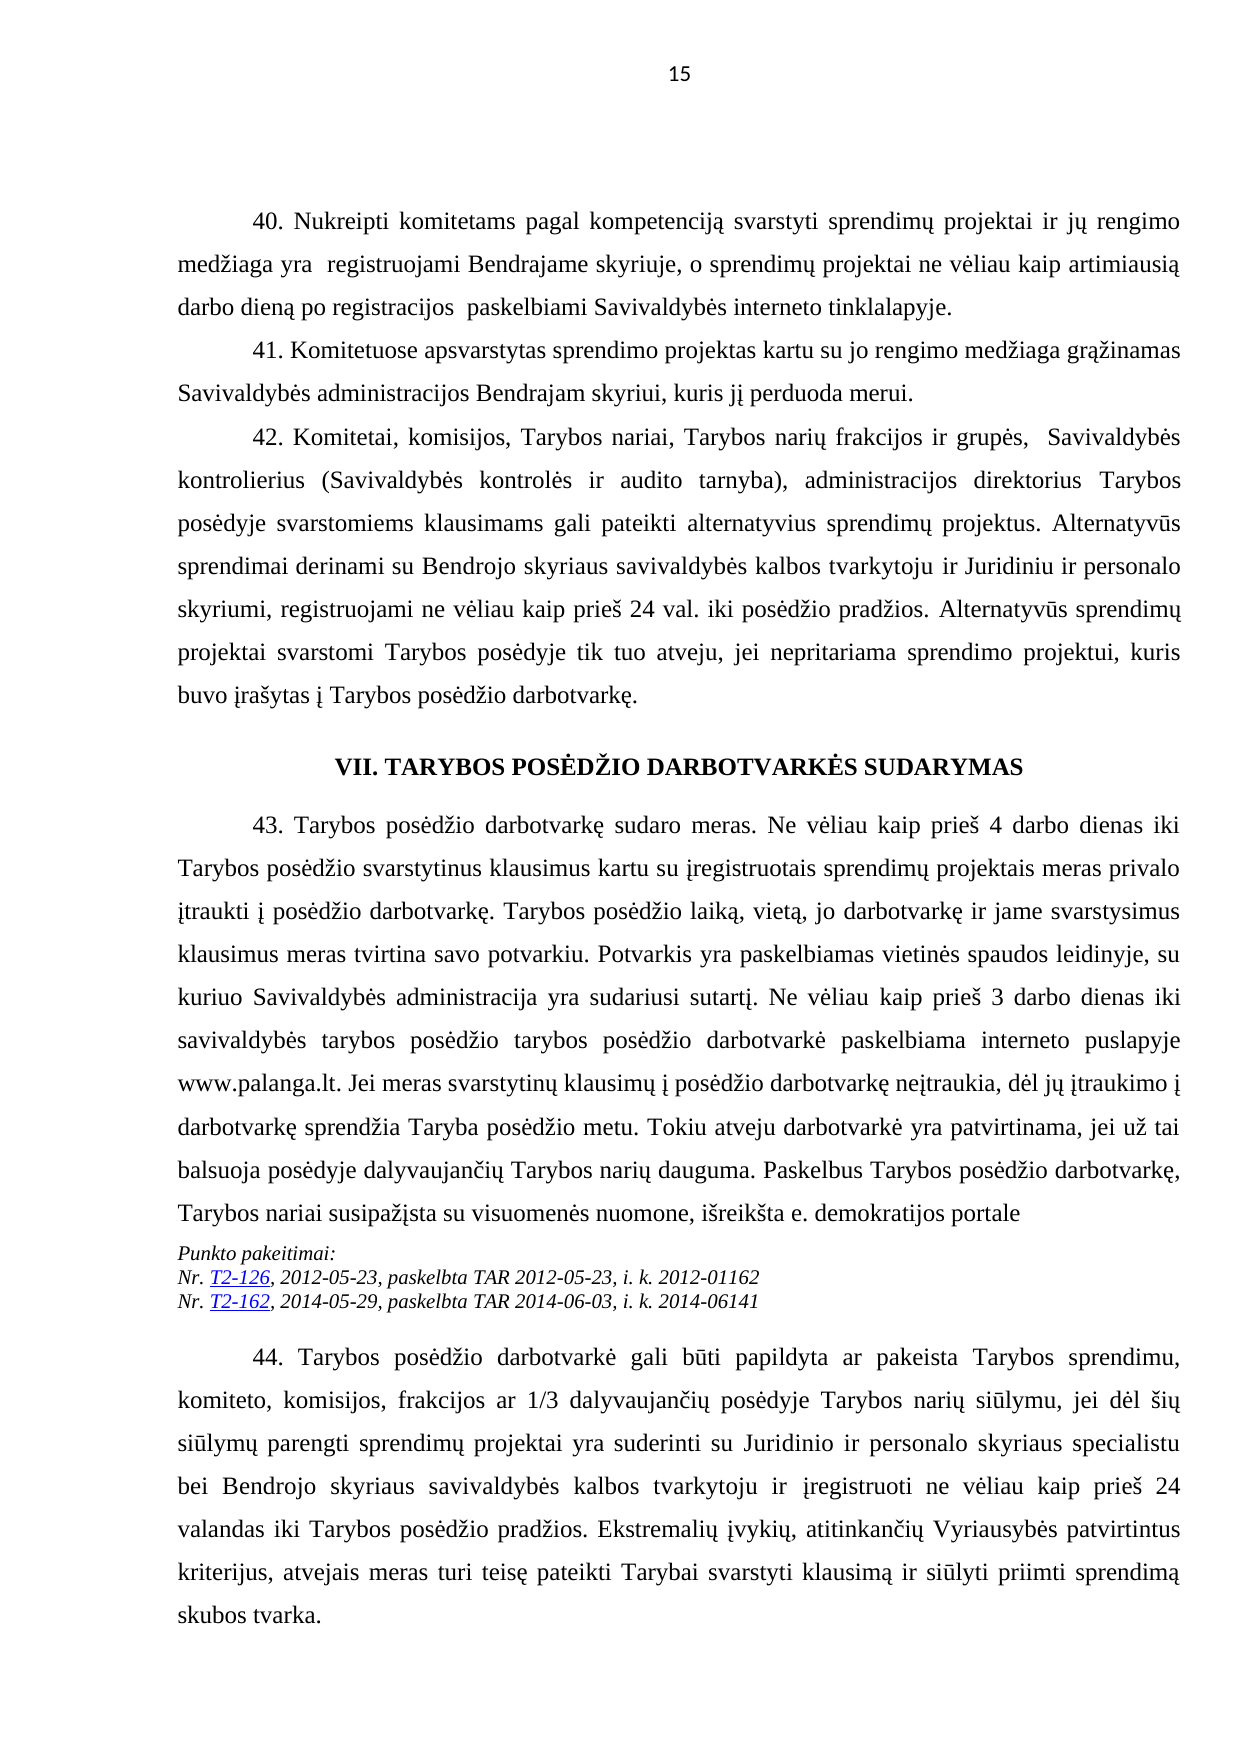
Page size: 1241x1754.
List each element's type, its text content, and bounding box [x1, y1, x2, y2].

text Nr. T2-126, 2012-05-23, paskelbta TAR 2012-05-23, i. k. 2012-01162 [177, 1265, 1181, 1289]
text 42. Komitetai, komisijos, Tarybos nariai, Tarybos narių frakcijos ir grupės, Savivaldybės kontrolierius (Savivaldybės kontrolės ir audito tarnyba), administracijos direktorius Tarybos posėdyje svarstomiems klausimams gali pateikti alternatyvius sprendimų projektus. Alternatyvūs sprendimai derinami su Bendrojo skyriaus savivaldybės kalbos tvarkytoju ir Juridiniu ir personalo skyriumi, registruojami ne vėliau kaip prieš 24 val. iki posėdžio pradžios. Alternatyvūs sprendimų projektai svarstomi Tarybos posėdyje tik tuo atveju, jei nepritariama sprendimo projektui, kuris buvo įrašytas į Tarybos posėdžio darbotvarkę. [177, 422, 1181, 709]
text 44. Tarybos posėdžio darbotvarkė gali būti papildyta ar pakeista Tarybos sprendimu, komiteto, komisijos, frakcijos ar 1/3 dalyvaujančių posėdyje Tarybos narių siūlymu, jei dėl šių siūlymų parengti sprendimų projektai yra suderinti su Juridinio ir personalo skyriaus specialistu bei Bendrojo skyriaus savivaldybės kalbos tvarkytoju ir įregistruoti ne vėliau kaip prieš 24 valandas iki Tarybos posėdžio pradžios. Ekstremalių įvykių, atitinkančių Vyriausybės patvirtintus kriterijus, atvejais meras turi teisę pateikti Tarybai svarstyti klausimą ir siūlyti priimti sprendimą skubos tvarka. [177, 1342, 1181, 1629]
text Punkto pakeitimai: [177, 1241, 1181, 1265]
text 41. Komitetuose apsvarstytas sprendimo projektas kartu su jo rengimo medžiaga grąžinamas Savivaldybės administracijos Bendrajam skyriui, kuris jį perduoda merui. [177, 335, 1181, 407]
text 40. Nukreipti komitetams pagal kompetenciją svarstyti sprendimų projektai ir jų rengimo medžiaga yra registruojami Bendrajame skyriuje, o sprendimų projektai ne vėliau kaip artimiausią darbo dieną po registracijos paskelbiami Savivaldybės interneto tinklalapyje. [177, 206, 1181, 321]
text Nr. T2-162, 2014-05-29, paskelbta TAR 2014-06-03, i. k. 2014-06141 [177, 1289, 1181, 1313]
text 43. Tarybos posėdžio darbotvarkę sudaro meras. Ne vėliau kaip prieš 4 darbo dienas iki Tarybos posėdžio svarstytinus klausimus kartu su įregistruotais sprendimų projektais meras privalo įtraukti į posėdžio darbotvarkę. Tarybos posėdžio laiką, vietą, jo darbotvarkę ir jame svarstysimus klausimus meras tvirtina savo potvarkiu. Potvarkis yra paskelbiamas vietinės spaudos leidinyje, su kuriuo Savivaldybės administracija yra sudariusi sutartį. Ne vėliau kaip prieš 3 darbo dienas iki savivaldybės tarybos posėdžio tarybos posėdžio darbotvarkė paskelbiama interneto puslapyje www.palanga.lt. Jei meras svarstytinų klausimų į posėdžio darbotvarkę neįtraukia, dėl jų įtraukimo į darbotvarkę sprendžia Taryba posėdžio metu. Tokiu atveju darbotvarkė yra patvirtinama, jei už tai balsuoja posėdyje dalyvaujančių Tarybos narių dauguma. Paskelbus Tarybos posėdžio darbotvarkę, Tarybos nariai susipažįsta su visuomenės nuomone, išreikšta e. demokratijos portale [177, 810, 1181, 1227]
text VII. TARYBOS POSĖDŽIO DARBOTVARKĖS SUDARYMAS [177, 752, 1181, 781]
